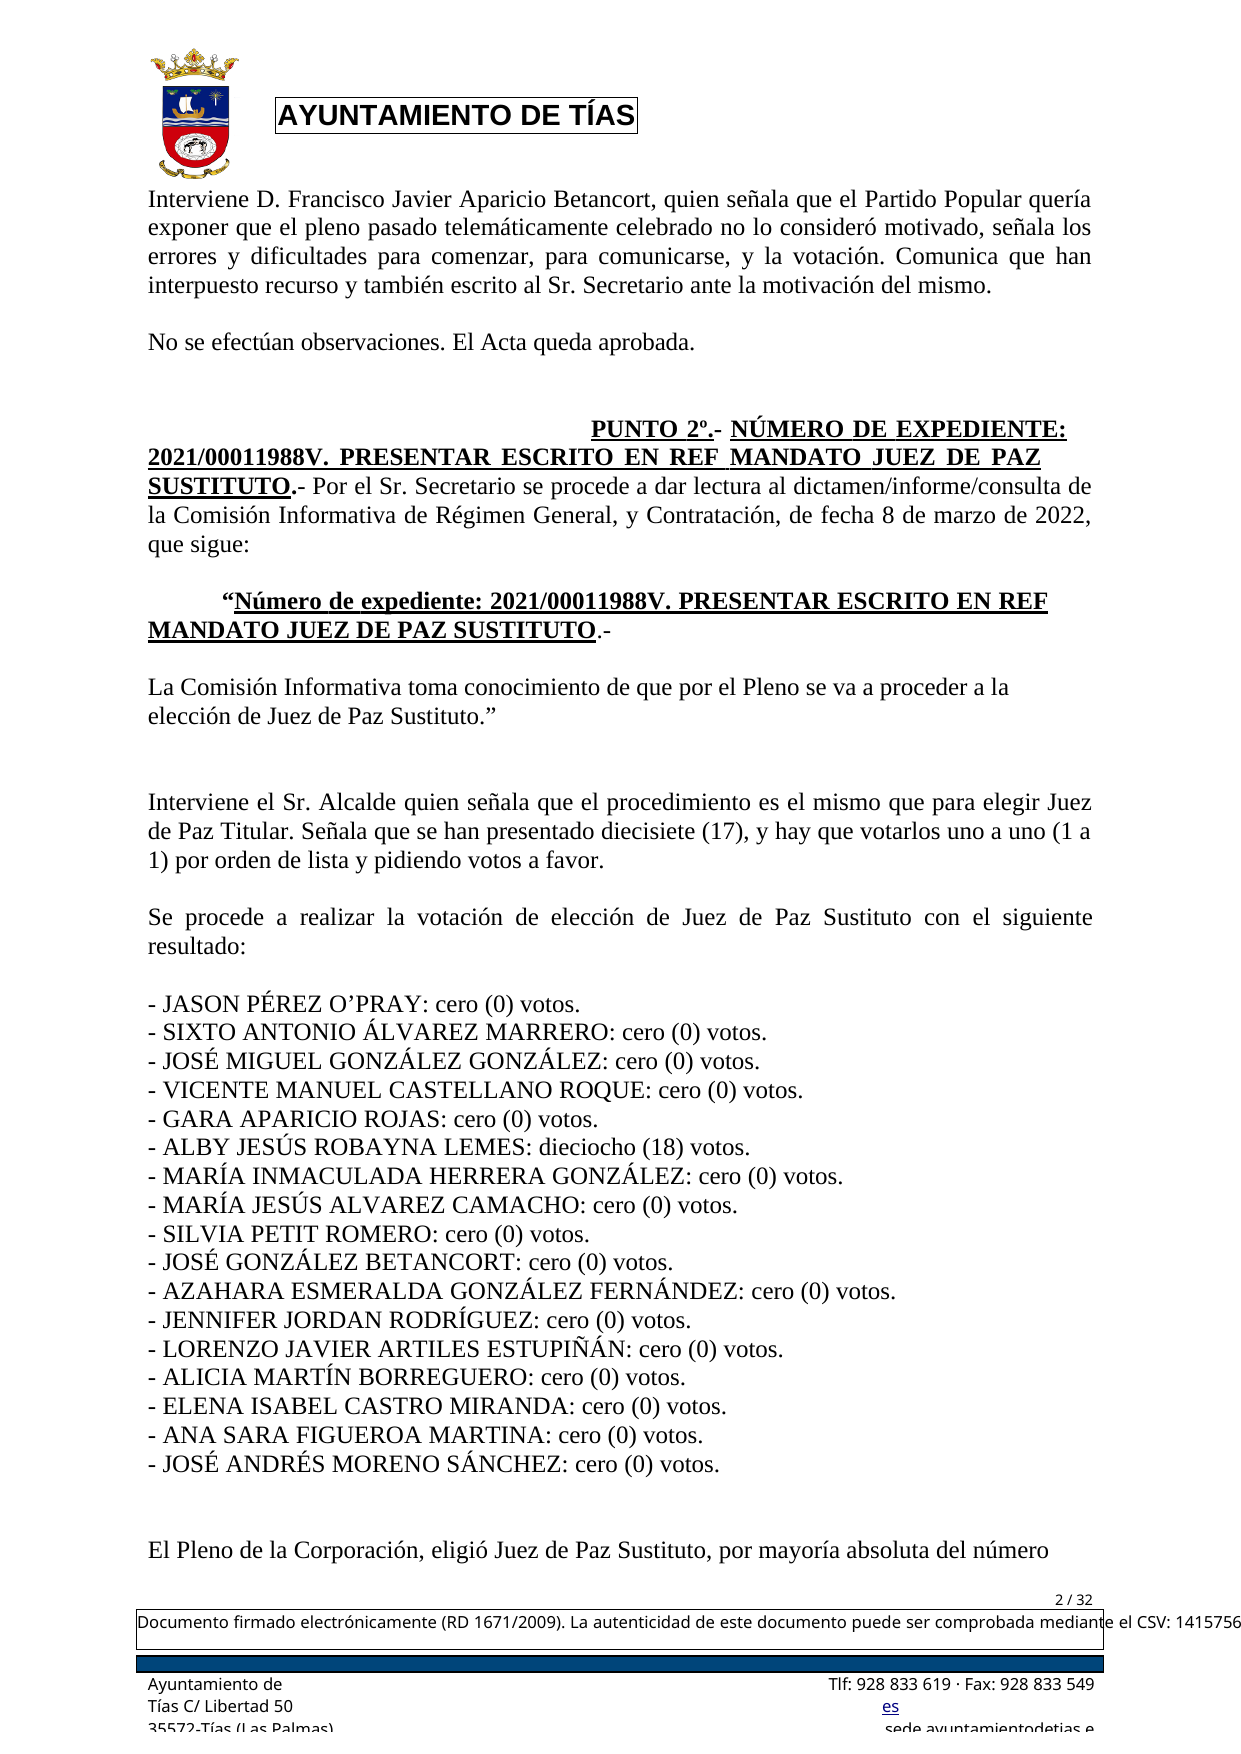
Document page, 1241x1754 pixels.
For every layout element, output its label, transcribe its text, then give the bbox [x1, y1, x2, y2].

list ELENA ISABEL CASTRO MIRANDA: cero (0) votos. [148, 1391, 1105, 1420]
list MARÍA INMACULADA HERRERA GONZÁLEZ: cero (0) votos. [148, 1161, 1105, 1190]
list JASON PÉREZ O’PRAY: cero (0) votos. [148, 989, 1105, 1017]
list JOSÉ GONZÁLEZ BETANCORT: cero (0) votos. [148, 1247, 1105, 1276]
text 2 / 32 [135, 1590, 1093, 1610]
text Interviene el Sr. Alcalde quien señala que el procedimiento es el mismo que para elegir Juez de Paz Titular. Señala que se han presentado diecisiete (17), y hay que votarlos uno a uno (1 a 1) por orden de lista y pidiendo votos a favor. [148, 787, 1093, 874]
list VICENTE MANUEL CASTELLANO ROQUE: cero (0) votos. [148, 1075, 1105, 1104]
text SUSTITUTO.- Por el Sr. Secretario se procede a dar lectura al dictamen/informe/consulta de la Comisión Informativa de Régimen General, y Contratación, de fecha 8 de marzo de 2022, que sigue: [148, 471, 1093, 557]
list AZAHARA ESMERALDA GONZÁLEZ FERNÁNDEZ: cero (0) votos. [148, 1276, 1105, 1305]
list JENNIFER JORDAN RODRÍGUEZ: cero (0) votos. [148, 1305, 1105, 1334]
text No se efectúan observaciones. El Acta queda aprobada. [148, 327, 1105, 356]
text Interviene D. Francisco Javier Aparicio Betancort, quien señala que el Partido Popular quería exponer que el pleno pasado telemáticamente celebrado no lo consideró motivado, señala los errores y dificultades para comenzar, para comunicarse, y la votación. Comunica que han interpuesto recurso y también escrito al Sr. Secretario ante la motivación del mismo. [148, 184, 1093, 299]
subtitle “Número de expediente: 2021/00011988V. PRESENTAR ESCRITO EN REF MANDATO JUEZ DE PAZ SUSTITUTO.- [148, 586, 1105, 644]
list SIXTO ANTONIO ÁLVAREZ MARRERO: cero (0) votos. [148, 1017, 1105, 1046]
text La Comisión Informativa toma conocimiento de que por el Pleno se va a proceder a la elección de Juez de Paz Sustituto.” [148, 672, 1011, 730]
list GARA APARICIO ROJAS: cero (0) votos. [148, 1104, 1105, 1132]
list MARÍA JESÚS ALVAREZ CAMACHO: cero (0) votos. [148, 1190, 1105, 1219]
list ANA SARA FIGUEROA MARTINA: cero (0) votos. [148, 1420, 1105, 1449]
text El Pleno de la Corporación, eligió Juez de Paz Sustituto, por mayoría absoluta del número [148, 1535, 1105, 1564]
text Se procede a realizar la votación de elección de Juez de Paz Sustituto con el siguiente resultado: [148, 902, 1093, 960]
list JOSÉ ANDRÉS MORENO SÁNCHEZ: cero (0) votos. [148, 1449, 1105, 1477]
picture [150, 48, 241, 179]
list JOSÉ MIGUEL GONZÁLEZ GONZÁLEZ: cero (0) votos. [148, 1046, 1105, 1075]
list SILVIA PETIT ROMERO: cero (0) votos. [148, 1219, 1105, 1247]
subtitle PUNTO 2º.- NÚMERO DE EXPEDIENTE: 2021/00011988V. PRESENTAR ESCRITO EN REF MANDATO JUEZ DE PAZ [148, 414, 1105, 471]
list ALICIA MARTÍN BORREGUERO: cero (0) votos. [148, 1362, 1105, 1391]
list LORENZO JAVIER ARTILES ESTUPIÑÁN: cero (0) votos. [148, 1334, 1105, 1362]
list ALBY JESÚS ROBAYNA LEMES: dieciocho (18) votos. [148, 1132, 1105, 1161]
